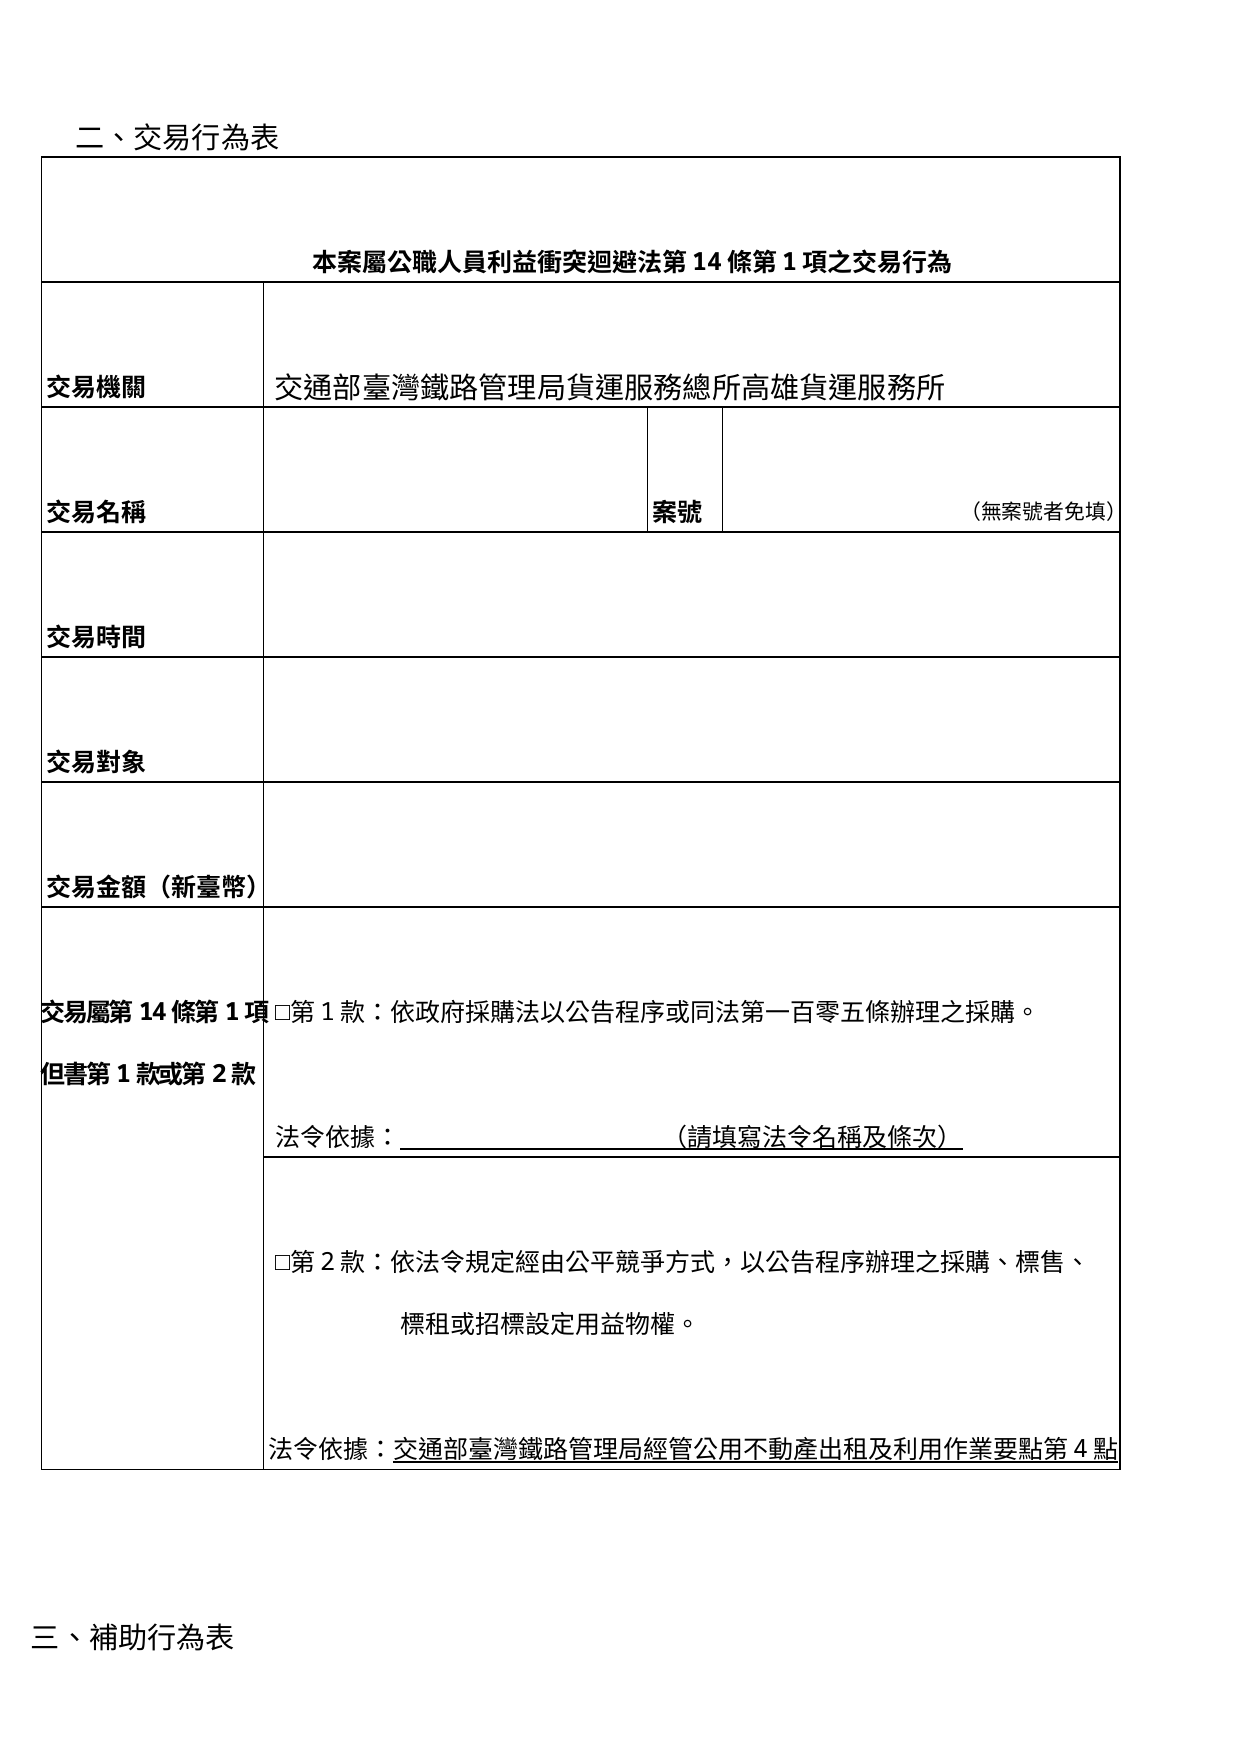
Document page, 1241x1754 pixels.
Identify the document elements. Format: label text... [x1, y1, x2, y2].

table_cell [264, 408, 647, 531]
table_cell 案號 [648, 408, 722, 531]
table_cell 交易金額（新臺幣） [42, 783, 263, 906]
table_cell □第2款：依法令規定經由公平競爭方式，以公告程序辦理之採購、標售、 標租或招標設定用益物權。 法令依據：交通部臺灣鐵路管理局經管公用不動產出租及利用作業要點第4點 [264, 1158, 1119, 1469]
table_cell （無案號者免填） [723, 408, 1119, 531]
table_cell 交易對象 [42, 658, 263, 781]
table_cell 交易名稱 [42, 408, 263, 531]
text 二、交易行為表 [75, 94, 1234, 156]
table_cell □第1款：依政府採購法以公告程序或同法第一百零五條辦理之採購。 法令依據： （請填寫法令名稱及條次） [264, 908, 1119, 1156]
table_cell 交易屬第14條第1項 但書第1款或第2款 [42, 908, 263, 1469]
table_cell 交通部臺灣鐵路管理局貨運服務總所高雄貨運服務所 [264, 283, 1119, 406]
table_cell 交易機關 [42, 283, 263, 406]
table_cell [264, 783, 1119, 906]
table_header 本案屬公職人員利益衝突迴避法第14條第1項之交易行為 [42, 158, 1119, 281]
table_cell [264, 533, 1119, 656]
text 三、補助行為表 [30, 1594, 1234, 1656]
table_cell 交易時間 [42, 533, 263, 656]
table_cell [264, 658, 1119, 781]
